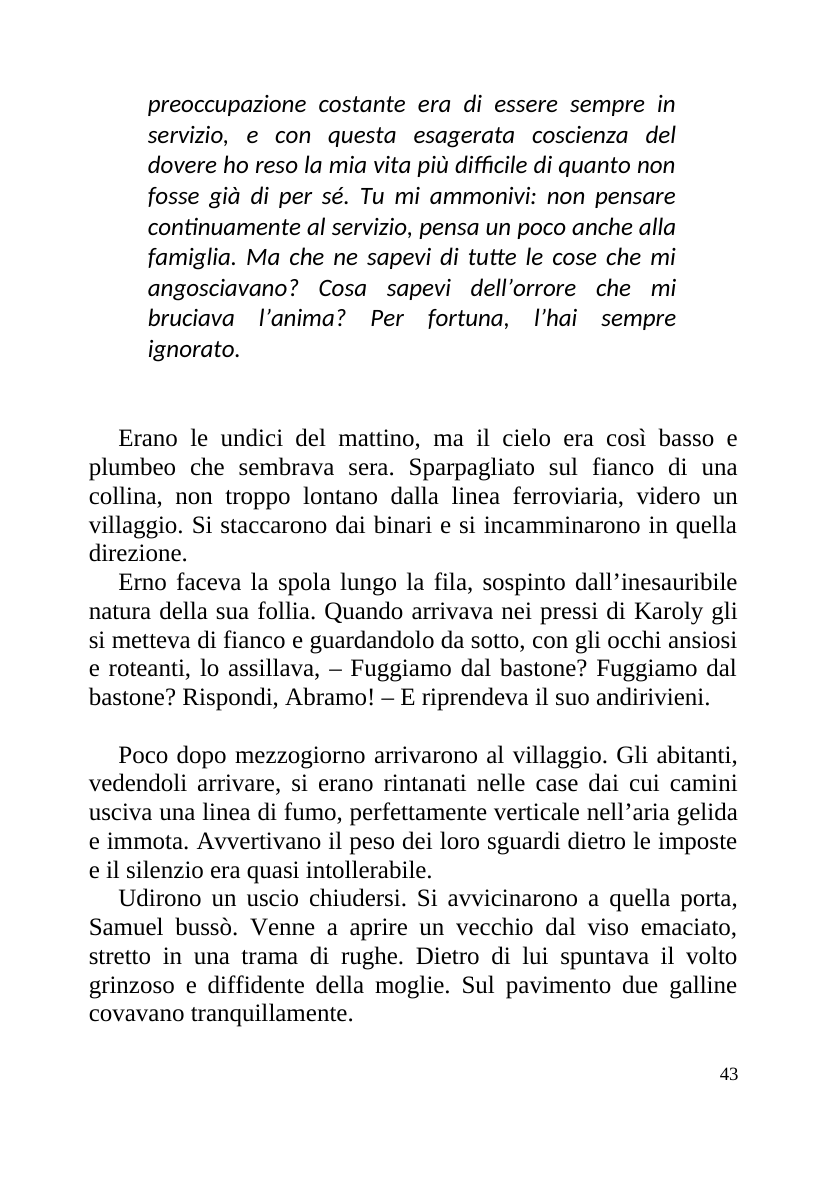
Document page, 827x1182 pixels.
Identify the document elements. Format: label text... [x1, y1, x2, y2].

text Erano le undici del mattino, ma il cielo era così basso e plumbeo che sembrava sera. Sparpagliato sul fianco di una collina, non troppo lontano dalla linea ferroviaria, videro un villaggio. Si staccarono dai binari e si incamminarono in quella direzione. [88, 423, 738, 567]
text Erno faceva la spola lungo la fila, sospinto dall’inesauribile natura della sua follia. Quando arrivava nei pressi di Karoly gli si metteva di fianco e guardandolo da sotto, con gli occhi ansiosi e roteanti, lo assillava, ‒ Fuggiamo dal bastone? Fuggiamo dal bastone? Rispondi, Abramo! ‒ E riprendeva il suo andirivieni. [88, 567, 738, 711]
text Udirono un uscio chiudersi. Si avvicinarono a quella porta, Samuel bussò. Venne a aprire un vecchio dal viso emaciato, stretto in una trama di rughe. Dietro di lui spuntava il volto grinzoso e diffidente della moglie. Sul pavimento due galline covavano tranquillamente. [88, 883, 738, 1027]
text preoccupazione costante era di essere sempre in servizio, e con questa esagerata coscienza del dovere ho reso la mia vita più difficile di quanto non fosse già di per sé. Tu mi ammonivi: non pensare continuamente al servizio, pensa un poco anche alla famiglia. Ma che ne sapevi di tutte le cose che mi angosciavano? Cosa sapevi dell’orrore che mi bruciava l’anima? Per fortuna, l’hai sempre ignorato. [148, 88, 679, 363]
text Poco dopo mezzogiorno arrivarono al villaggio. Gli abitanti, vedendoli arrivare, si erano rintanati nelle case dai cui camini usciva una linea di fumo, perfettamente verticale nell’aria gelida e immota. Avvertivano il peso dei loro sguardi dietro le imposte e il silenzio era quasi intollerabile. [88, 740, 738, 883]
